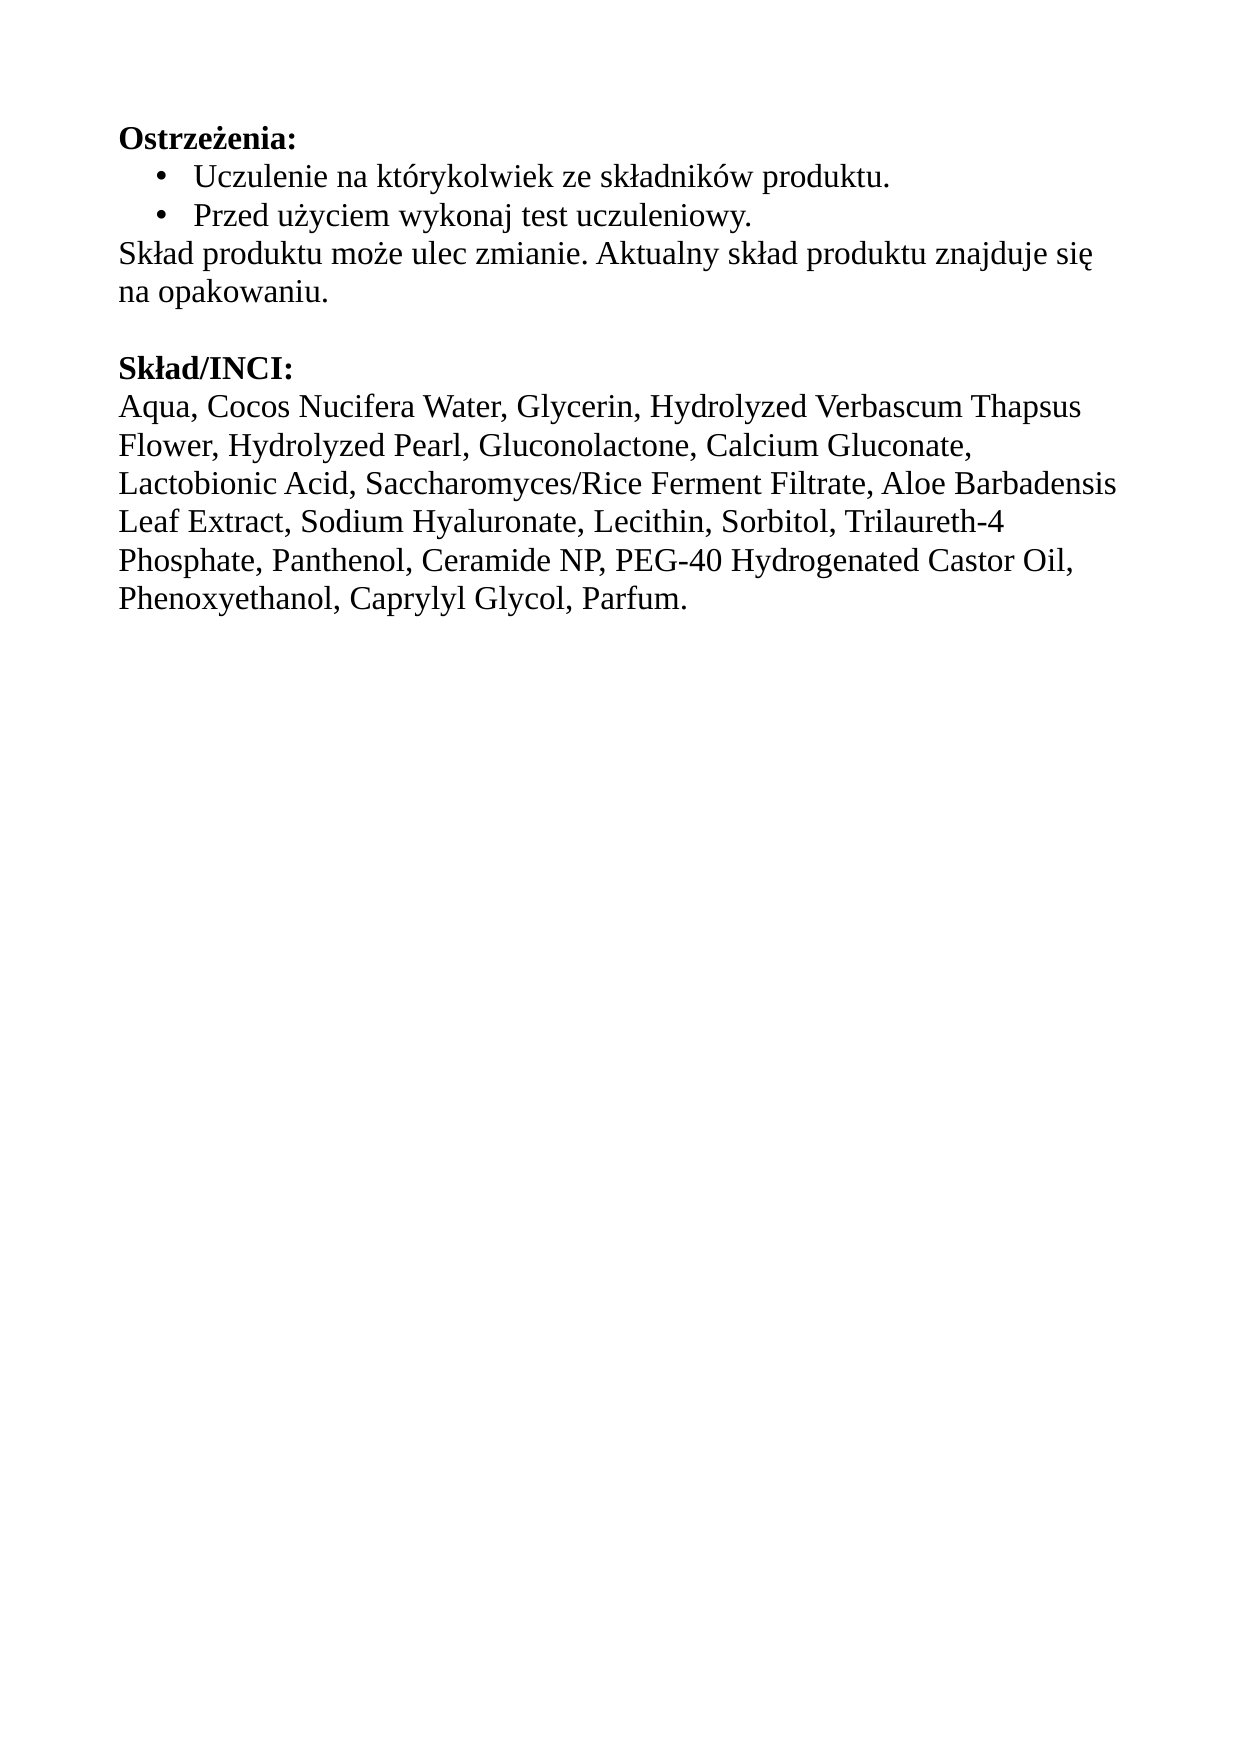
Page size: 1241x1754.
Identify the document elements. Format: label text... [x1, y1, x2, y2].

text Skład produktu może ulec zmianie. Aktualny skład produktu znajduje się na opakowaniu. [118, 233, 1122, 310]
text Ostrzeżenia: [118, 118, 1122, 156]
list Przed użyciem wykonaj test uczuleniowy. [156, 195, 1122, 233]
text Aqua, Cocos Nucifera Water, Glycerin, Hydrolyzed Verbascum Thapsus Flower, Hydrolyzed Pearl, Gluconolactone, Calcium Gluconate, Lactobionic Acid, Saccharomyces/Rice Ferment Filtrate, Aloe Barbadensis Leaf Extract, Sodium Hyaluronate, Lecithin, Sorbitol, Trilaureth-4 Phosphate, Panthenol, Ceramide NP, PEG-40 Hydrogenated Castor Oil, Phenoxyethanol, Caprylyl Glycol, Parfum. [118, 386, 1122, 616]
list Uczulenie na którykolwiek ze składników produktu. [156, 156, 1122, 195]
text Skład/INCI: [118, 348, 1122, 386]
